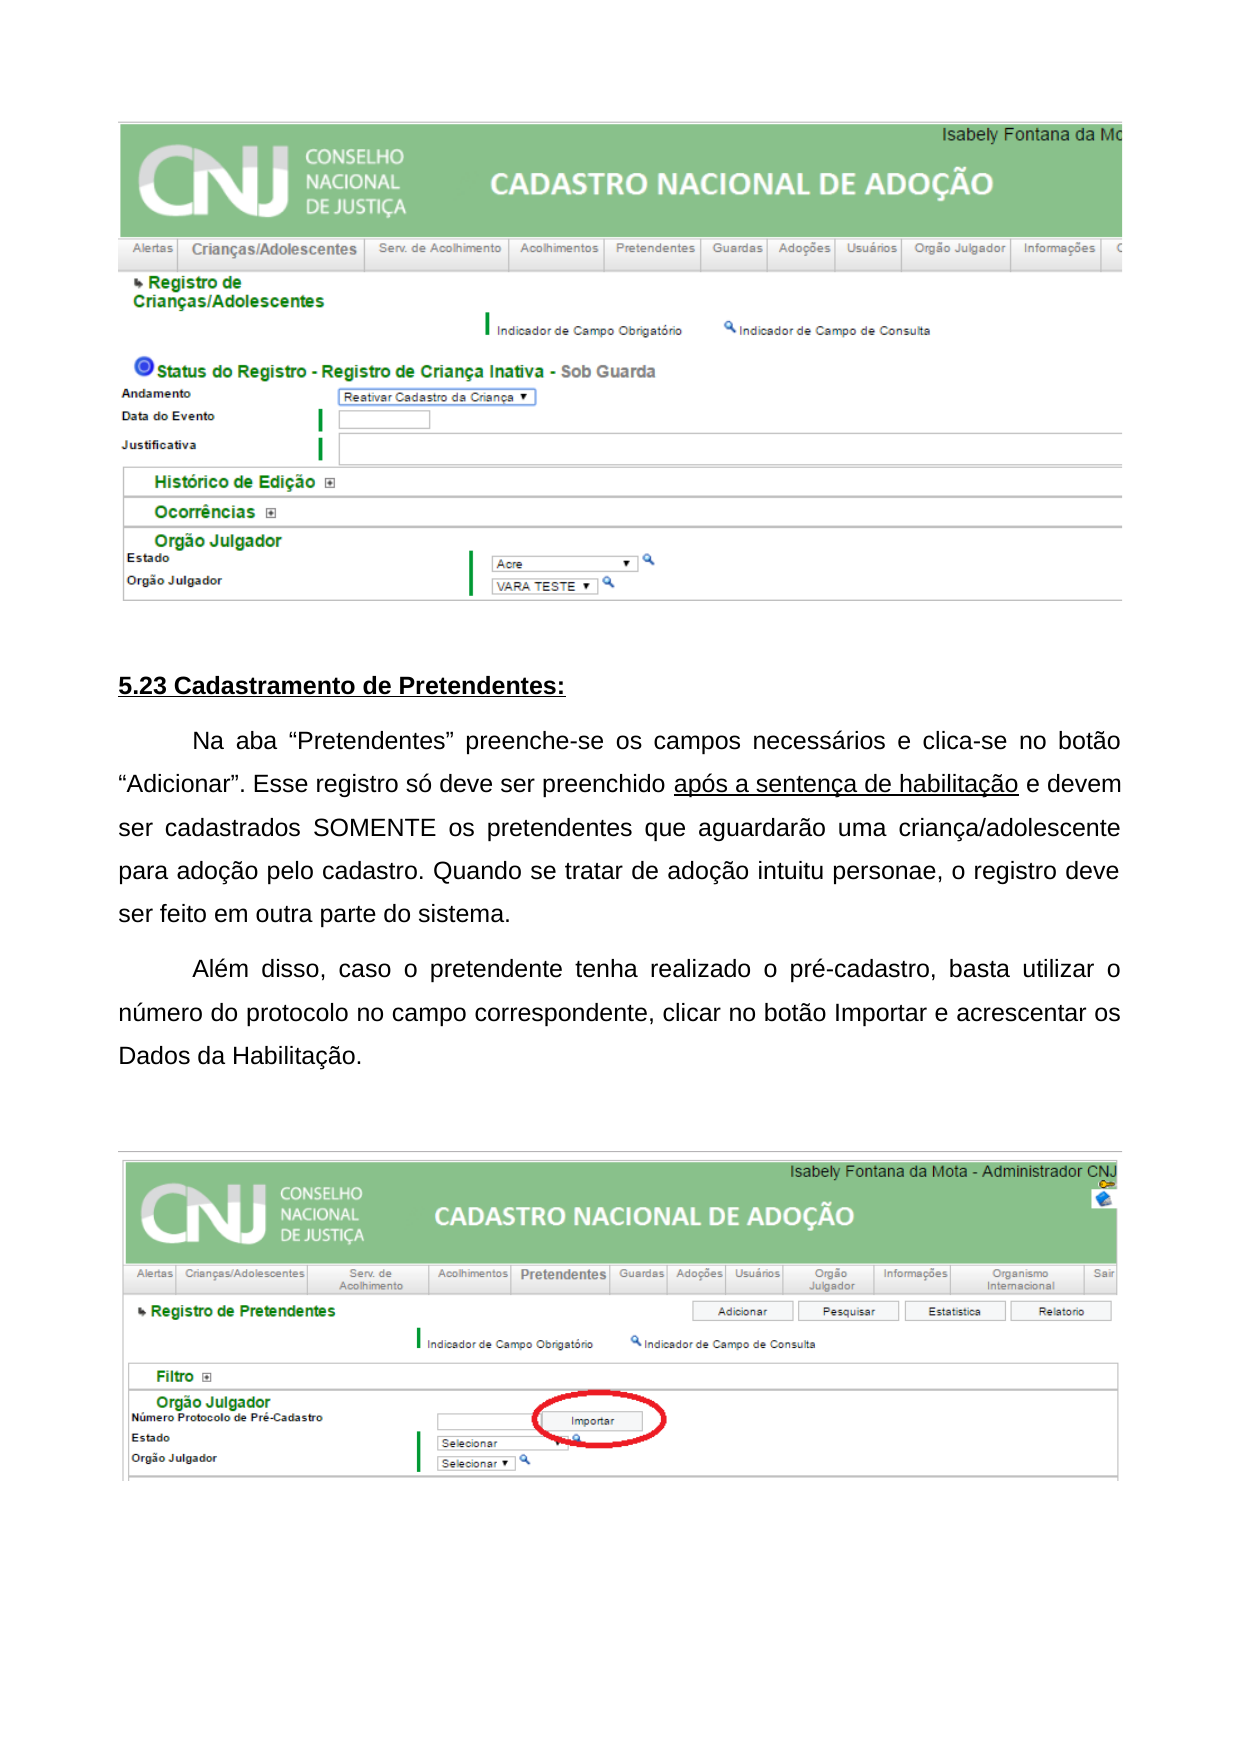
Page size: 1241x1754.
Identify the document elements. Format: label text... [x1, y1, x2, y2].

picture [118, 118, 1123, 601]
text 5.23 Cadastramento de Pretendentes: [118, 671, 1122, 699]
picture [118, 1151, 1123, 1481]
text Na aba “Pretendentes” preenche-se os campos necessários e clica-se no botão “Adicionar”. Esse registro só deve ser preenchido após a sentença de habilitação e devem ser cadastrados SOMENTE os pretendentes que aguardarão uma criança/adolescente para adoção pelo cadastro. Quando se tratar de adoção intuitu personae, o registro deve ser feito em outra parte do sistema. [118, 726, 1122, 927]
text Além disso, caso o pretendente tenha realizado o pré-cadastro, basta utilizar o número do protocolo no campo correspondente, clicar no botão Importar e acrescentar os Dados da Habilitação. [118, 954, 1122, 1069]
